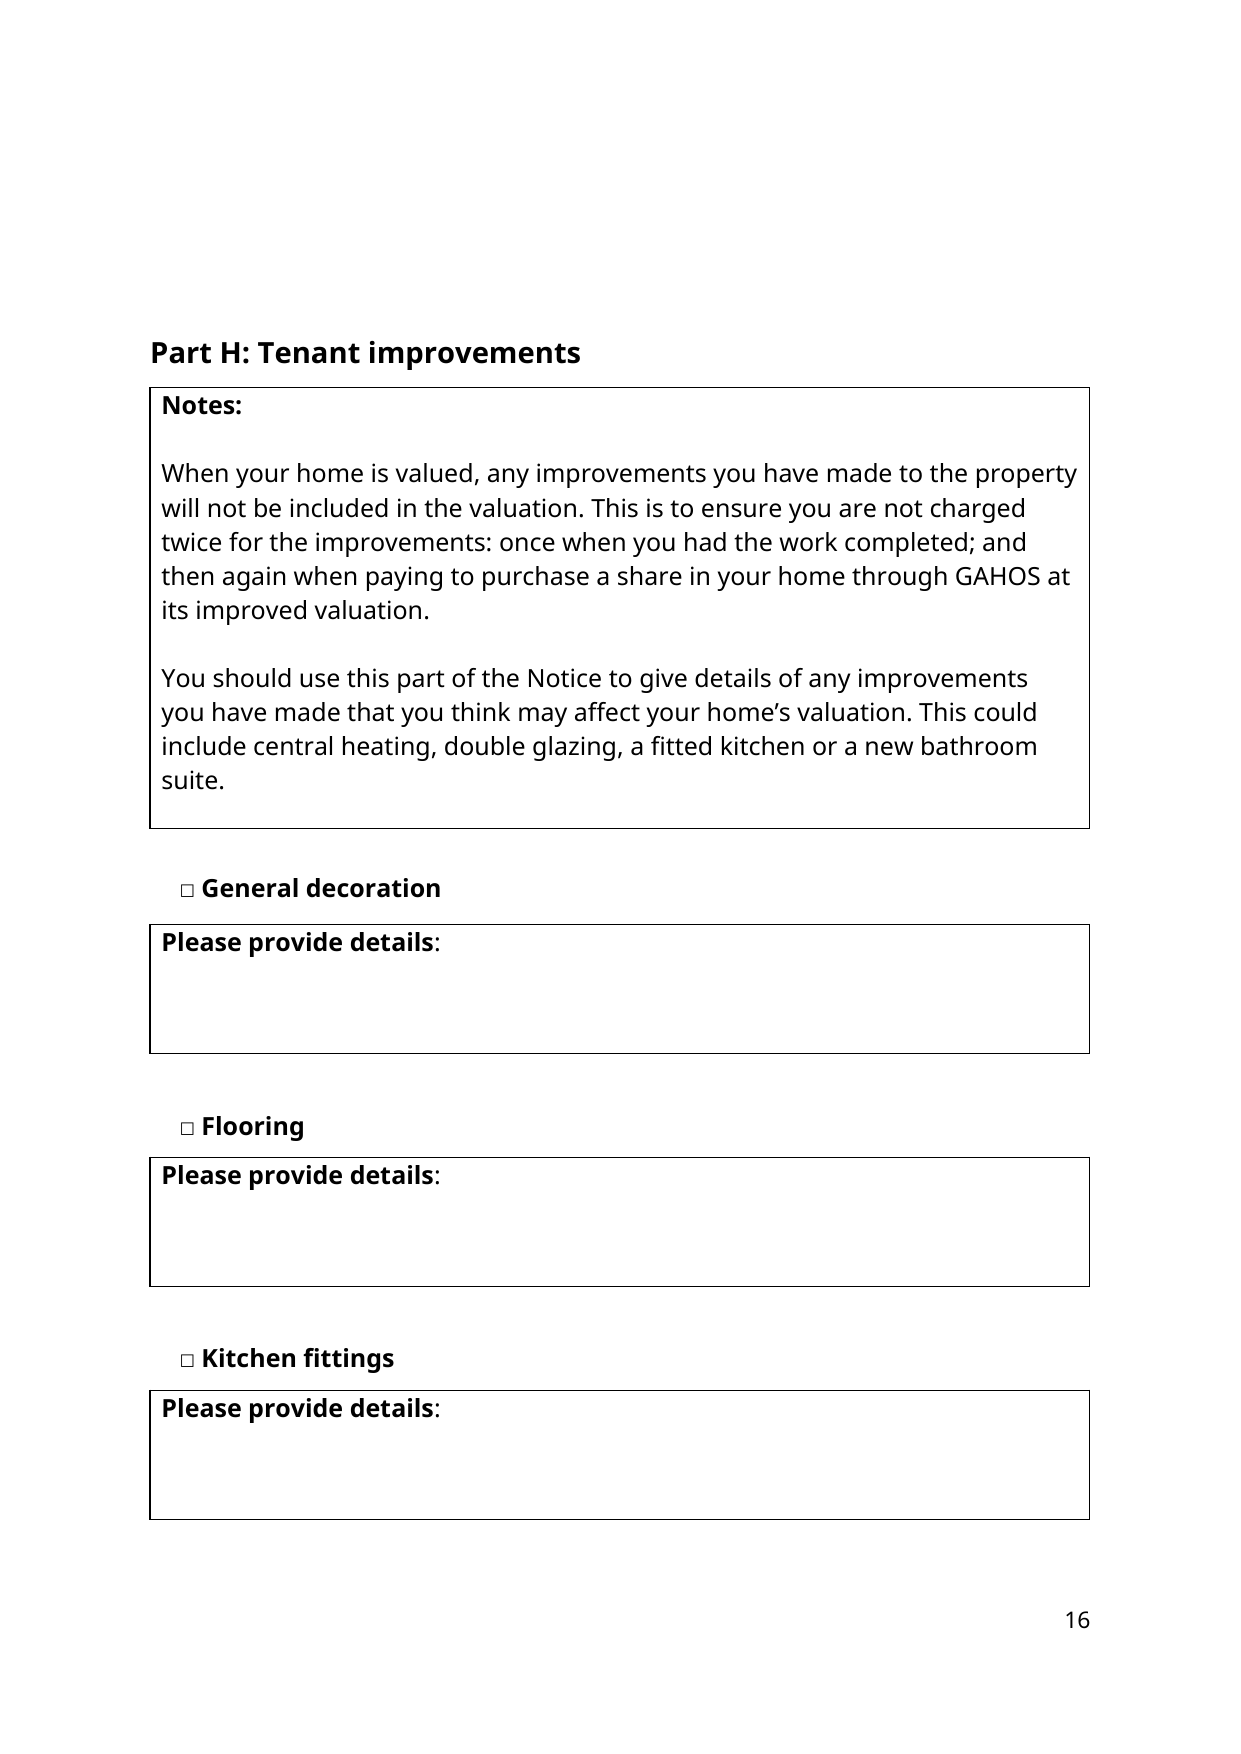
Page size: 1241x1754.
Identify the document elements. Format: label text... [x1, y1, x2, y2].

text Part H: Tenant improvements [150, 332, 1090, 372]
table_header Please provide details: [151, 1391, 1089, 1518]
text ☐ Kitchen fittings [150, 1341, 1090, 1375]
text ☐ General decoration [150, 871, 1090, 905]
table_header Please provide details: [151, 1158, 1089, 1286]
table_header Please provide details: [151, 925, 1089, 1053]
table_header Notes: When your home is valued, any improvements you have made to the property will not be included in the valuation. This is to ensure you are not charged twice for the improvements: once when you had the work completed; and then again when paying to purchase a share in your home through GAHOS at its improved valuation. You should use this part of the Notice to give details of any improvements you have made that you think may affect your home’s valuation. This could include central heating, double glazing, a fitted kitchen or a new bathroom suite. [151, 388, 1089, 828]
text ☐ Flooring [150, 1108, 1090, 1142]
